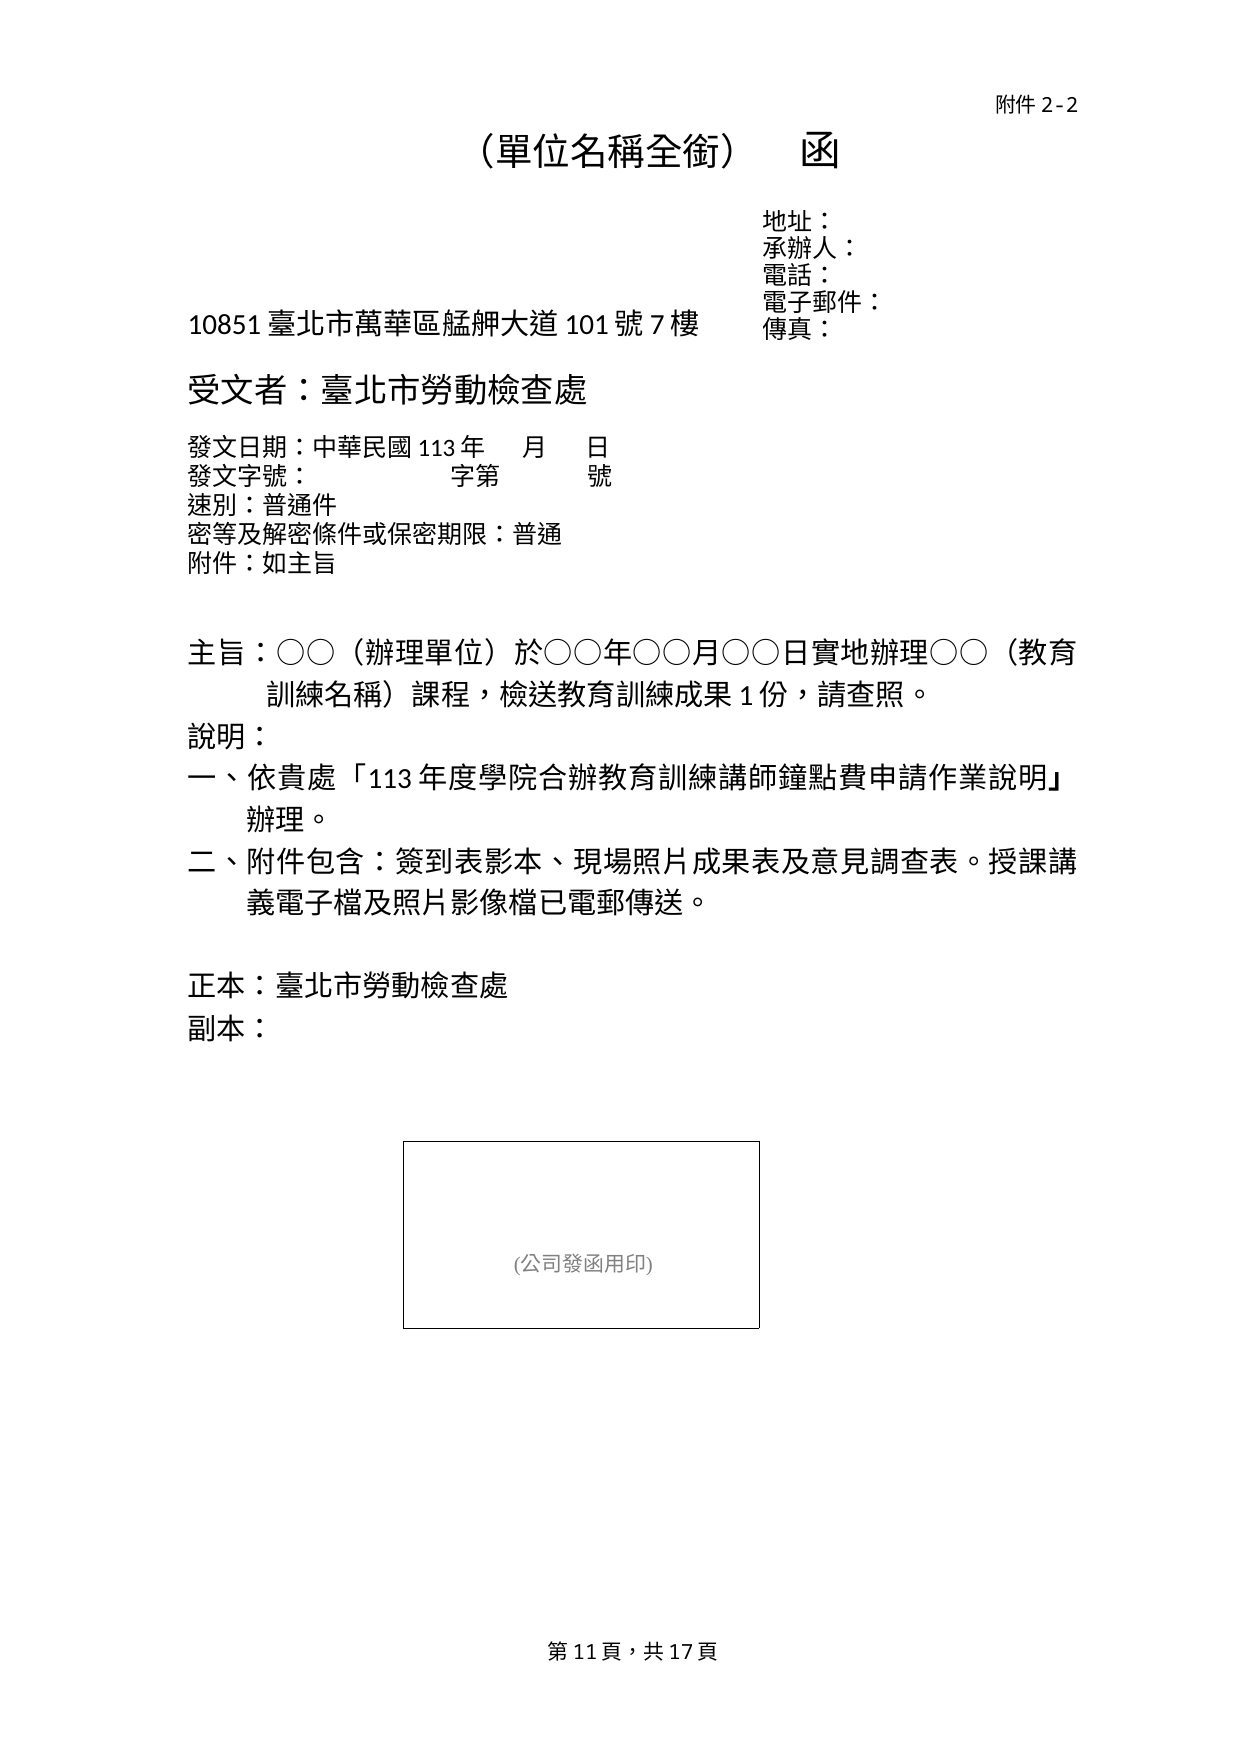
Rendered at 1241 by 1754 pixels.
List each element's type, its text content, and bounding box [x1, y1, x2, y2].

text 傳真： [763, 317, 1240, 342]
text 正本：臺北市勞動檢查處 [187, 963, 1078, 1005]
text 說明： [187, 714, 1078, 756]
text 地址： [763, 210, 1240, 236]
text （單位名稱全銜） 函 [187, 119, 1078, 177]
text 二、附件包含：簽到表影本、現場照片成果表及意見調查表。授課講義電子檔及照片影像檔已電郵傳送。 [187, 839, 1078, 922]
text 發文字號： 字第 號 [187, 462, 1078, 491]
text 受文者：臺北市勞動檢查處 [187, 363, 1078, 412]
text 密等及解密條件或保密期限：普通 [187, 520, 1078, 549]
text 承辦人： [763, 236, 1240, 263]
text 10851臺北市萬華區艋舺大道101號7樓 [187, 300, 762, 343]
text 電子郵件： [763, 290, 1240, 317]
text (公司發函用印) [514, 1247, 678, 1275]
text 發文日期：中華民國113年 月 日 [187, 433, 1078, 462]
text 電話： [763, 263, 1240, 290]
text 附件：如主旨 [187, 549, 1078, 578]
text 一、依貴處「113年度學院合辦教育訓練講師鐘點費申請作業說明」辦理。 [187, 756, 1078, 839]
text 副本： [187, 1005, 1078, 1048]
text 主旨：○○（辦理單位）於○○年○○月○○日實地辦理○○（教育訓練名稱）課程，檢送教育訓練成果1份，請查照。 [187, 631, 1078, 714]
text 速別：普通件 [187, 491, 1078, 520]
